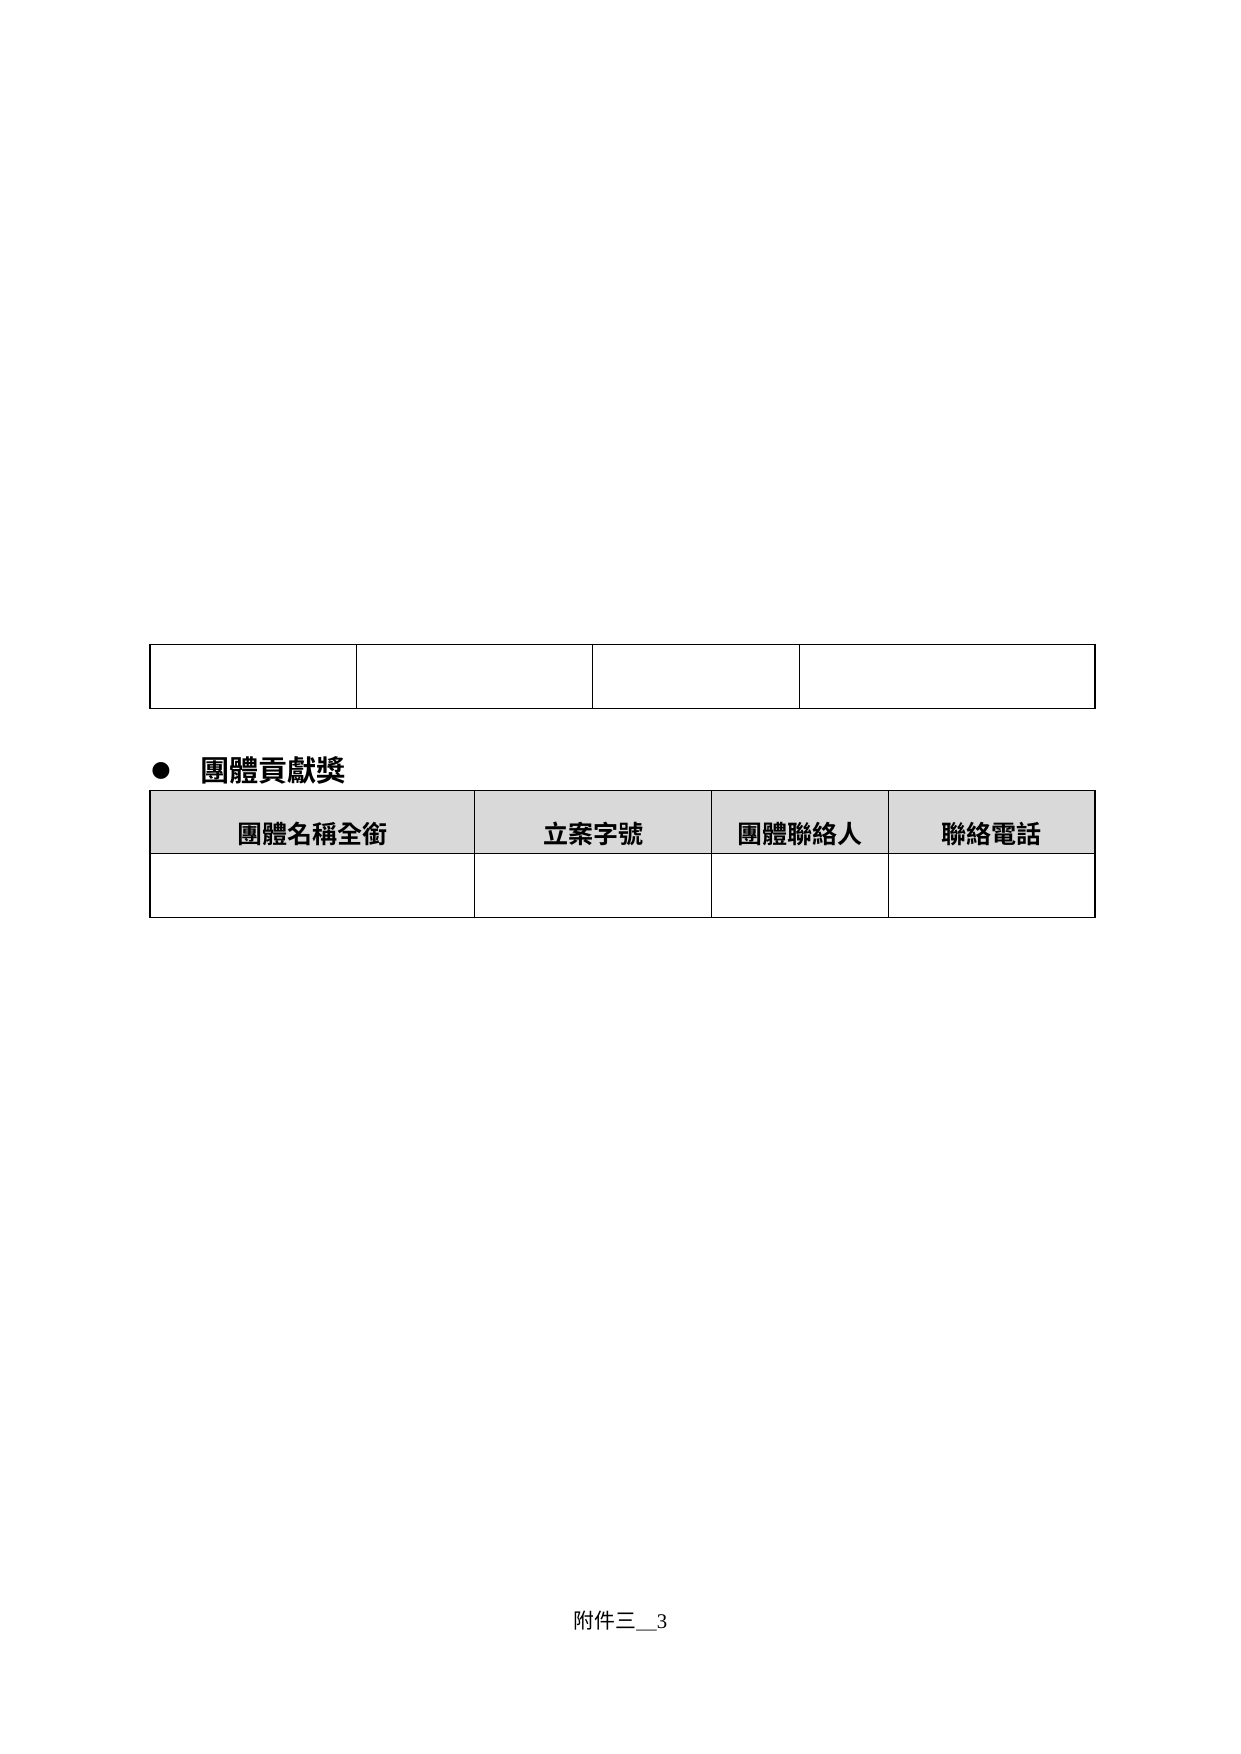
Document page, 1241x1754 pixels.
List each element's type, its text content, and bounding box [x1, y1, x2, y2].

table_cell [712, 854, 888, 917]
table_header 聯絡電話 [889, 791, 1094, 853]
list 團體貢獻獎 [150, 727, 1090, 790]
table_cell [593, 645, 799, 707]
table_header 團體聯絡人 [712, 791, 888, 853]
table_header 團體名稱全銜 [151, 791, 474, 853]
table_header 立案字號 [475, 791, 711, 853]
table_cell [475, 854, 711, 917]
table_cell [889, 854, 1094, 917]
table_cell [151, 645, 356, 707]
table_cell [357, 645, 592, 707]
table_cell [151, 854, 474, 917]
table_cell [800, 645, 1094, 707]
